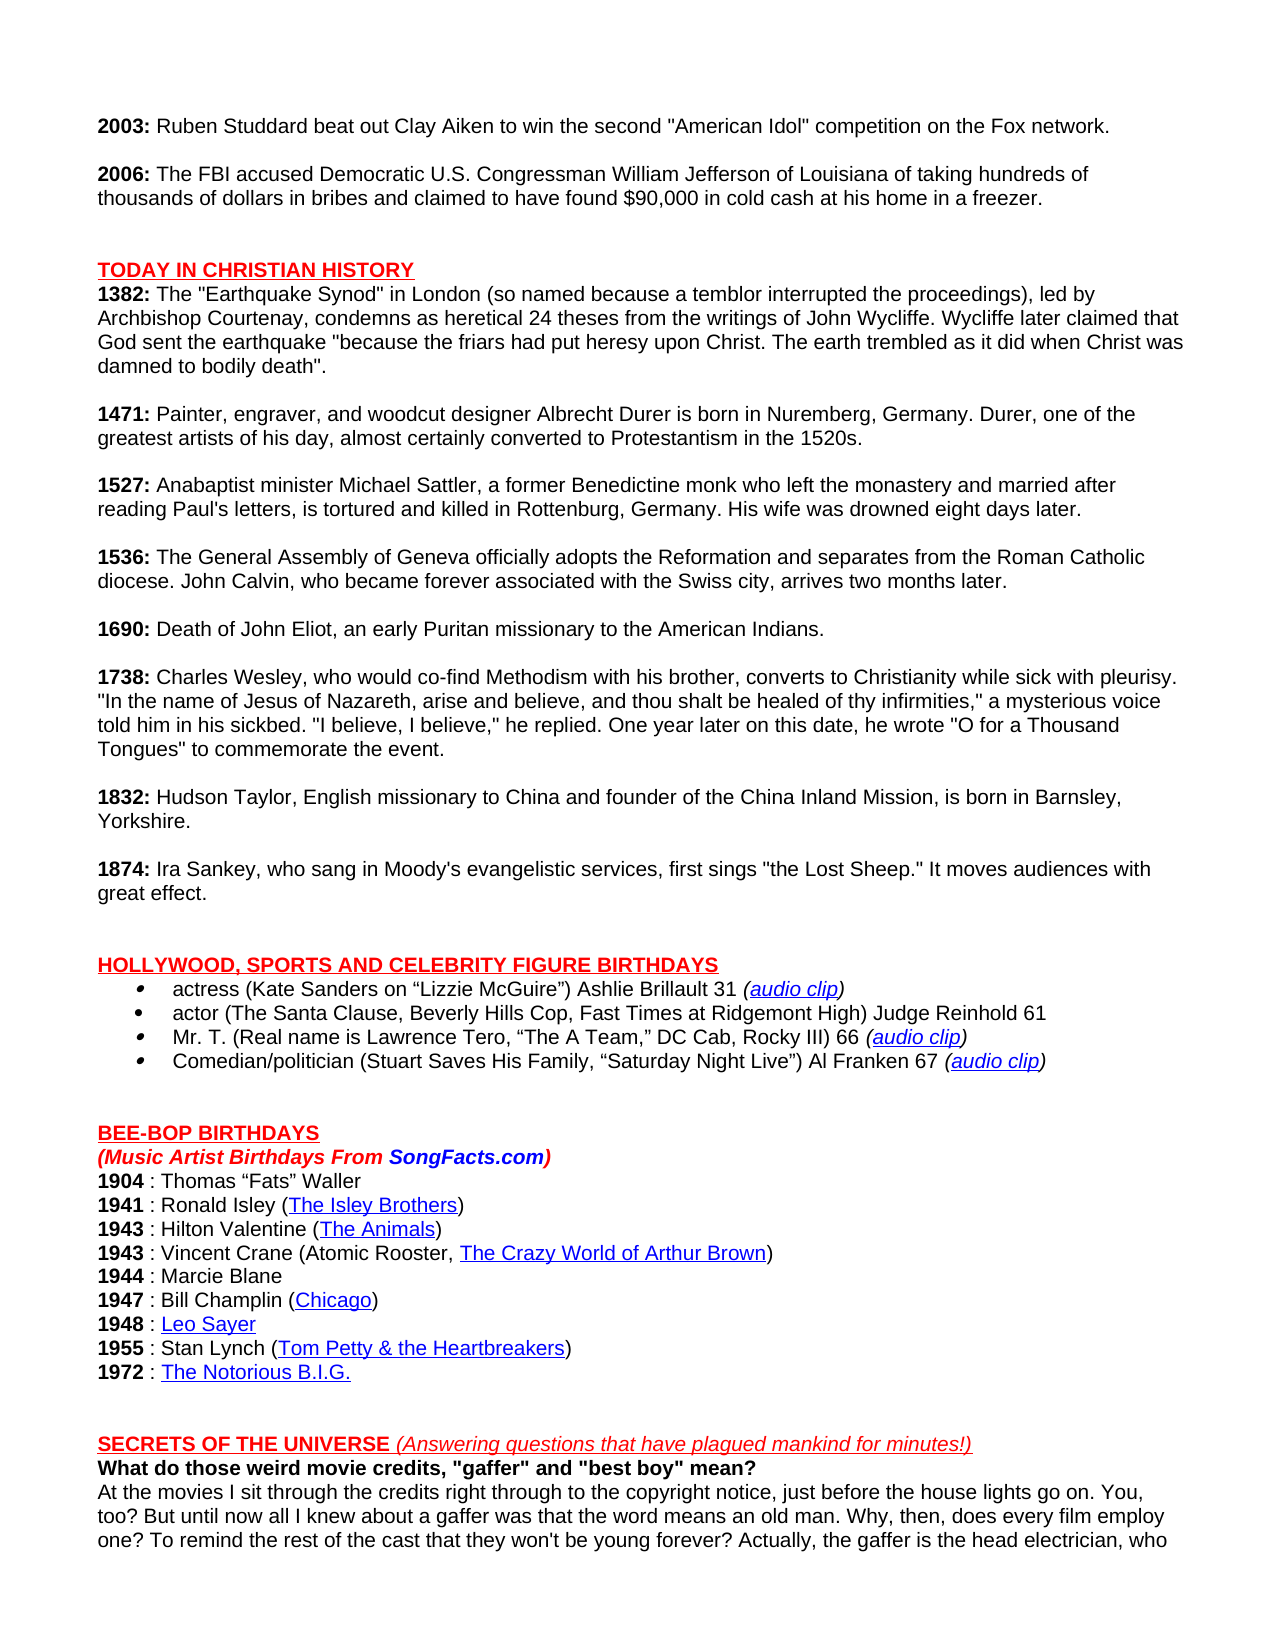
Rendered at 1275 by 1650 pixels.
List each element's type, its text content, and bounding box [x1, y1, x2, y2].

text 1941 : Ronald Isley (The Isley Brothers) [97, 1192, 1185, 1216]
text (Music Artist Birthdays From SongFacts.com) [97, 1144, 1185, 1168]
list Comedian/politician (Stuart Saves His Family, “Saturday Night Live”) Al Franken 67 (audio clip) [135, 1049, 1185, 1073]
text 1690: Death of John Eliot, an early Puritan missionary to the American Indians. [97, 617, 1185, 641]
text SECRETS OF THE UNIVERSE (Answering questions that have plagued mankind for minutes!) [97, 1432, 1185, 1456]
text What do those weird movie credits, "gaffer" and "best boy" mean? [97, 1456, 1185, 1480]
text 1944 : Marcie Blane [97, 1264, 1185, 1288]
text TODAY IN CHRISTIAN HISTORY [97, 258, 1185, 282]
list actress (Kate Sanders on “Lizzie McGuire”) Ashlie Brillault 31 (audio clip) [135, 976, 1185, 1001]
list actor (The Santa Clause, Beverly Hills Cop, Fast Times at Ridgemont High) Judge Reinhold 61 [135, 1001, 1185, 1024]
text 2006: The FBI accused Democratic U.S. Congressman William Jefferson of Louisiana of taking hundreds of thousands of dollars in bribes and claimed to have found $90,000 in cold cash at his home in a freezer. [97, 162, 1185, 210]
text 1943 : Hilton Valentine (The Animals) [97, 1216, 1185, 1240]
text 1832: Hudson Taylor, English missionary to China and founder of the China Inland Mission, is born in Barnsley, Yorkshire. [97, 785, 1185, 833]
text 1382: The "Earthquake Synod" in London (so named because a temblor interrupted the proceedings), led by Archbishop Courtenay, condemns as heretical 24 theses from the writings of John Wycliffe. Wycliffe later claimed that God sent the earthquake "because the friars had put heresy upon Christ. The earth trembled as it did when Christ was damned to bodily death". [97, 282, 1185, 377]
text 1738: Charles Wesley, who would co-find Methodism with his brother, converts to Christianity while sick with pleurisy. "In the name of Jesus of Nazareth, arise and believe, and thou shalt be healed of thy infirmities," a mysterious voice told him in his sickbed. "I believe, I believe," he replied. One year later on this date, he wrote "O for a Thousand Tongues" to commemorate the event. [97, 665, 1185, 761]
text 1943 : Vincent Crane (Atomic Rooster, The Crazy World of Arthur Brown) [97, 1240, 1185, 1264]
text HOLLYWOOD, SPORTS AND CELEBRITY FIGURE BIRTHDAYS [97, 952, 1185, 976]
text 1904 : Thomas “Fats” Waller [97, 1168, 1185, 1192]
list Mr. T. (Real name is Lawrence Tero, “The A Team,” DC Cab, Rocky III) 66 (audio clip) [135, 1024, 1185, 1049]
text 1874: Ira Sankey, who sang in Moody's evangelistic services, first sings "the Lost Sheep." It moves audiences with great effect. [97, 857, 1185, 904]
text 1948 : Leo Sayer [97, 1312, 1185, 1336]
text BEE-BOP BIRTHDAYS [97, 1121, 1185, 1144]
text 1536: The General Assembly of Geneva officially adopts the Reformation and separates from the Roman Catholic diocese. John Calvin, who became forever associated with the Swiss city, arrives two months later. [97, 545, 1185, 593]
text 1947 : Bill Champlin (Chicago) [97, 1288, 1185, 1312]
text At the movies I sit through the credits right through to the copyright notice, just before the house lights go on. You, too? But until now all I knew about a gaffer was that the word means an old man. Why, then, does every film employ one? To remind the rest of the cast that they won't be young forever? Actually, the gaffer is the head electrician, who [97, 1480, 1185, 1552]
text 1955 : Stan Lynch (Tom Petty & the Heartbreakers) [97, 1336, 1185, 1360]
text 1471: Painter, engraver, and woodcut designer Albrecht Durer is born in Nuremberg, Germany. Durer, one of the greatest artists of his day, almost certainly converted to Protestantism in the 1520s. [97, 401, 1185, 449]
text 1527: Anabaptist minister Michael Sattler, a former Benedictine monk who left the monastery and married after reading Paul's letters, is tortured and killed in Rottenburg, Germany. His wife was drowned eight days later. [97, 473, 1185, 521]
text 1972 : The Notorious B.I.G. [97, 1360, 1185, 1384]
text 2003: Ruben Studdard beat out Clay Aiken to win the second "American Idol" competition on the Fox network. [97, 114, 1185, 138]
